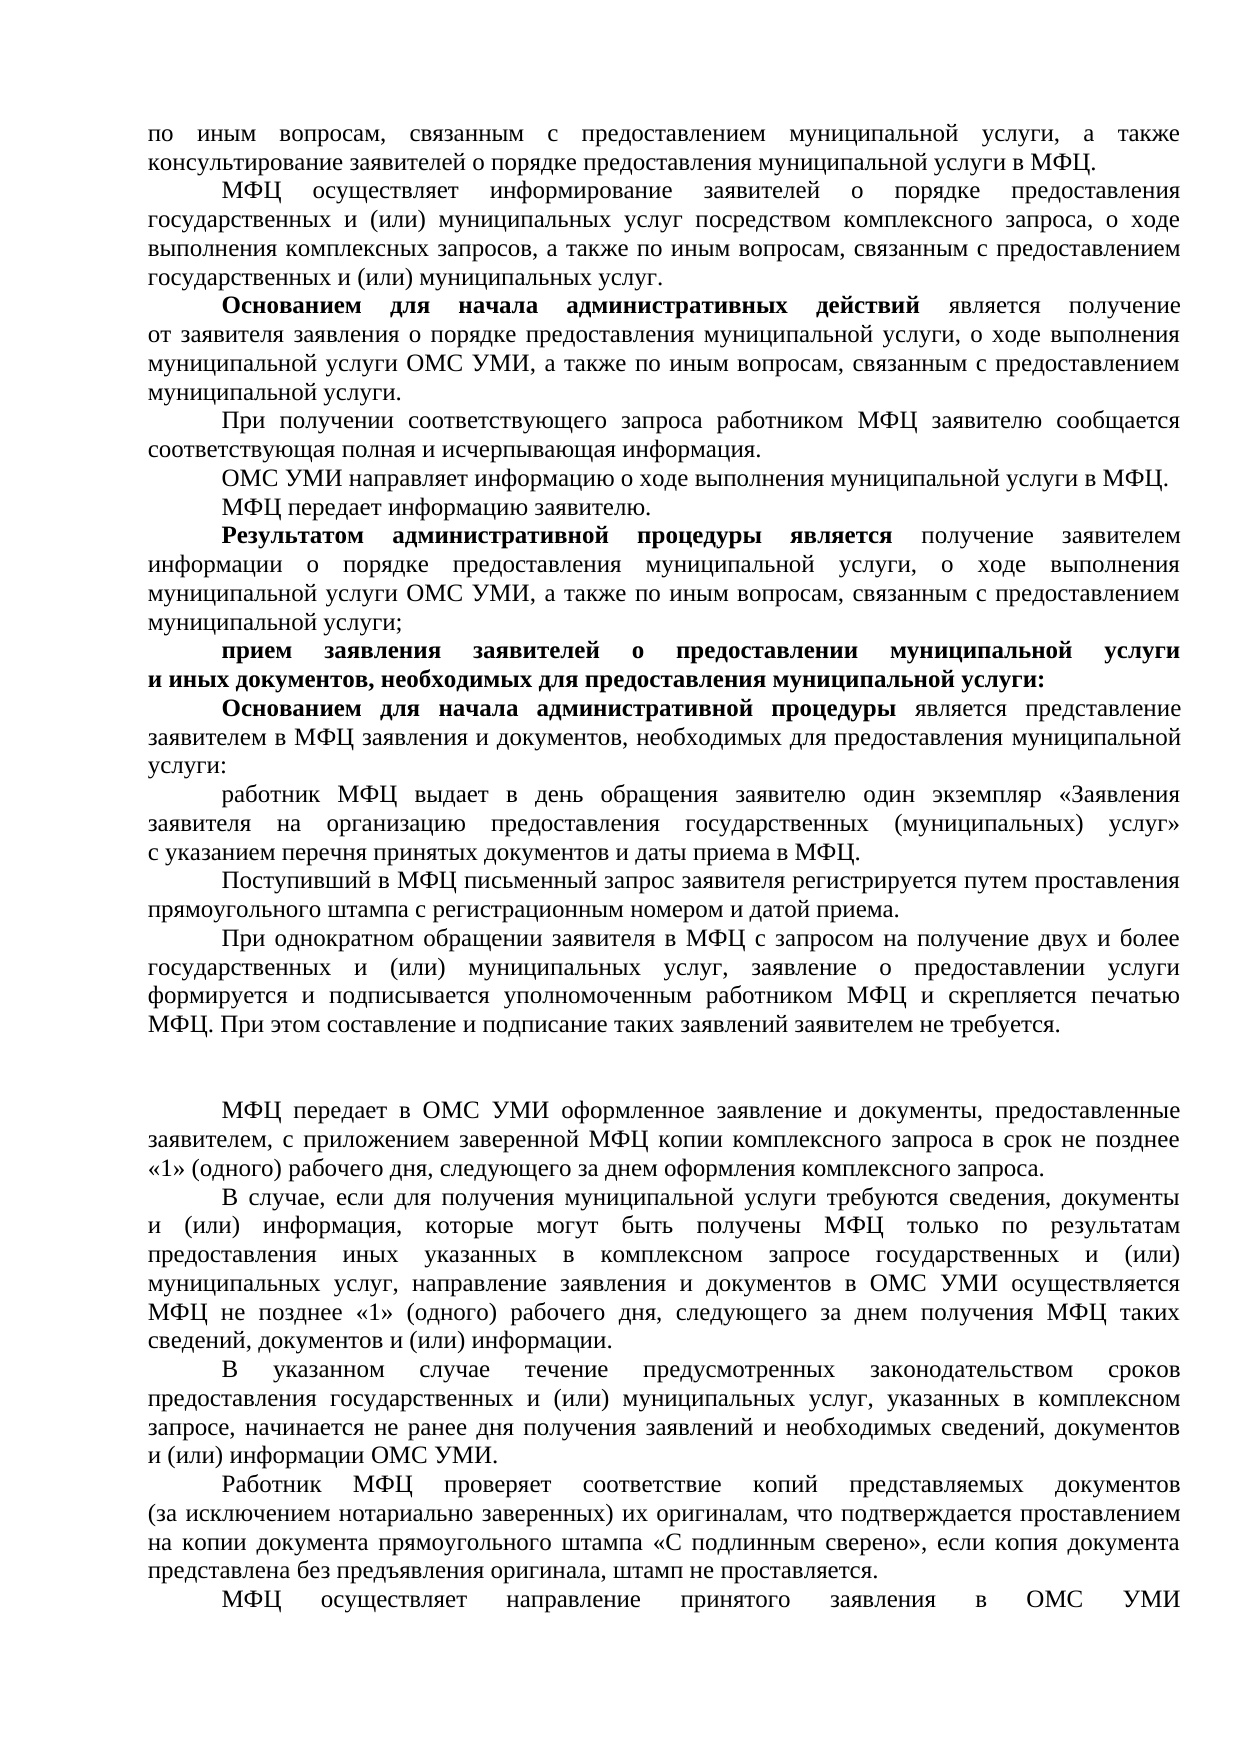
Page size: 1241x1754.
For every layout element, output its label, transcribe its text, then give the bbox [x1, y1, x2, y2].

text При получении соответствующего запроса работником МФЦ заявителю сообщается соответствующая полная и исчерпывающая информация. [148, 406, 1181, 463]
text Поступивший в МФЦ письменный запрос заявителя регистрируется путем проставления прямоугольного штампа с регистрационным номером и датой приема. [148, 866, 1181, 923]
text МФЦ передает в ОМС УМИ оформленное заявление и документы, предоставленные заявителем, с приложением заверенной МФЦ копии комплексного запроса в срок не позднее «1» (одного) рабочего дня, следующего за днем оформления комплексного запроса. [148, 1096, 1181, 1182]
text по иным вопросам, связанным с предоставлением муниципальной услуги, а также консультирование заявителей о порядке предоставления муниципальной услуги в МФЦ. [148, 118, 1181, 176]
text Основанием для начала административной процедуры является представление заявителем в МФЦ заявления и документов, необходимых для предоставления муниципальной услуги: [148, 693, 1181, 779]
text прием заявления заявителей о предоставлении муниципальной услуги и иных документов, необходимых для предоставления муниципальной услуги: [148, 636, 1181, 693]
text В указанном случае течение предусмотренных законодательством сроков предоставления государственных и (или) муниципальных услуг, указанных в комплексном запросе, начинается не ранее дня получения заявлений и необходимых сведений, документов и (или) информации ОМС УМИ. [148, 1354, 1181, 1469]
text При однократном обращении заявителя в МФЦ с запросом на получение двух и более государственных и (или) муниципальных услуг, заявление о предоставлении услуги формируется и подписывается уполномоченным работником МФЦ и скрепляется печатью МФЦ. При этом составление и подписание таких заявлений заявителем не требуется. [148, 923, 1181, 1038]
text Основанием для начала административных действий является получение от заявителя заявления о порядке предоставления муниципальной услуги, о ходе выполнения муниципальной услуги ОМС УМИ, а также по иным вопросам, связанным с предоставлением муниципальной услуги. [148, 291, 1181, 406]
text Результатом административной процедуры является получение заявителем информации о порядке предоставления муниципальной услуги, о ходе выполнения муниципальной услуги ОМС УМИ, а также по иным вопросам, связанным с предоставлением муниципальной услуги; [148, 521, 1181, 636]
text ОМС УМИ направляет информацию о ходе выполнения муниципальной услуги в МФЦ. [148, 463, 1181, 492]
text МФЦ осуществляет направление принятого заявления в ОМС УМИ [148, 1584, 1181, 1613]
text Работник МФЦ проверяет соответствие копий представляемых документов (за исключением нотариально заверенных) их оригиналам, что подтверждается проставлением на копии документа прямоугольного штампа «С подлинным сверено», если копия документа представлена без предъявления оригинала, штамп не проставляется. [148, 1469, 1181, 1584]
text МФЦ передает информацию заявителю. [148, 492, 1181, 521]
text МФЦ осуществляет информирование заявителей о порядке предоставления государственных и (или) муниципальных услуг посредством комплексного запроса, о ходе выполнения комплексных запросов, а также по иным вопросам, связанным с предоставлением государственных и (или) муниципальных услуг. [148, 176, 1181, 291]
text В случае, если для получения муниципальной услуги требуются сведения, документы и (или) информация, которые могут быть получены МФЦ только по результатам предоставления иных указанных в комплексном запросе государственных и (или) муниципальных услуг, направление заявления и документов в ОМС УМИ осуществляется МФЦ не позднее «1» (одного) рабочего дня, следующего за днем получения МФЦ таких сведений, документов и (или) информации. [148, 1182, 1181, 1354]
text работник МФЦ выдает в день обращения заявителю один экземпляр «Заявления заявителя на организацию предоставления государственных (муниципальных) услуг» с указанием перечня принятых документов и даты приема в МФЦ. [148, 779, 1181, 866]
